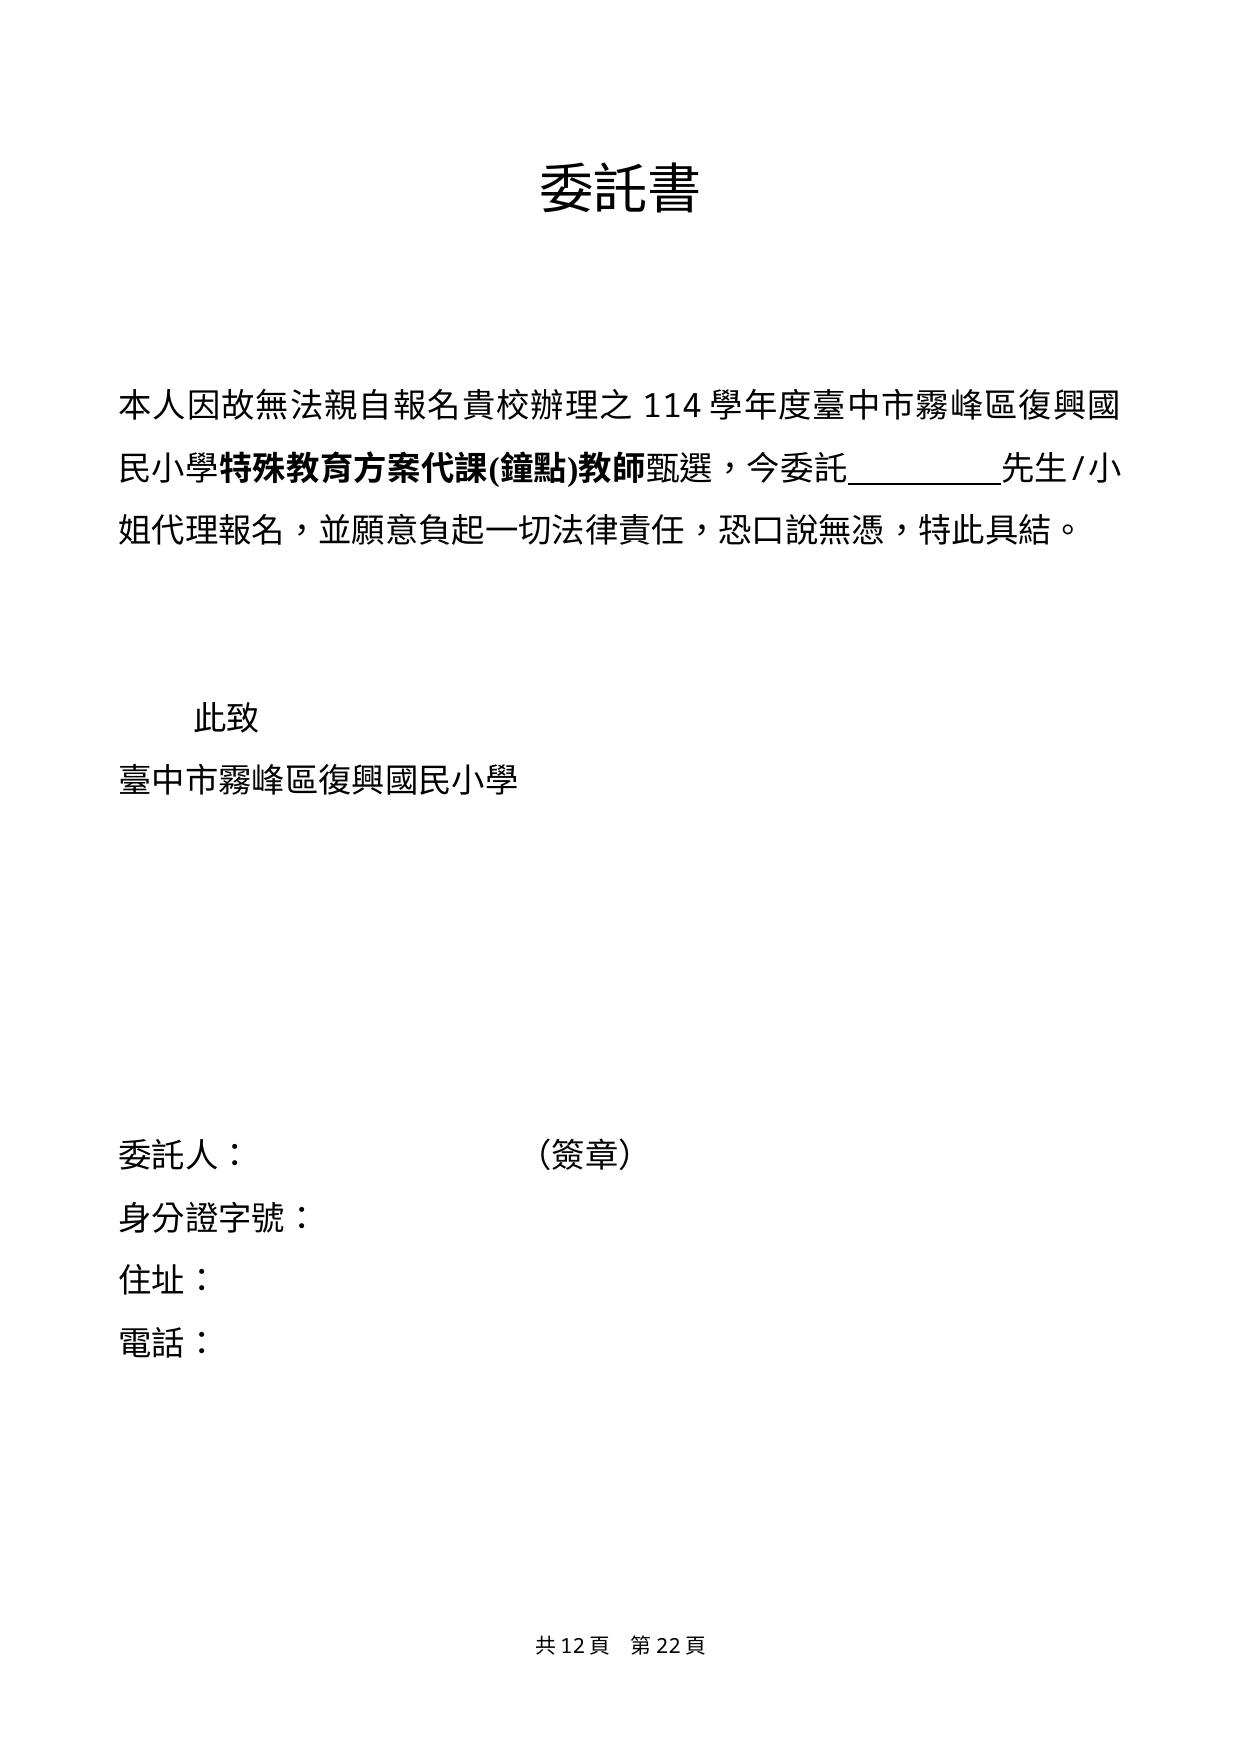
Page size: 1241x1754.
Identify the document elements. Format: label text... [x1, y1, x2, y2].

text 臺中市霧峰區復興國民小學 [118, 737, 1122, 799]
text 委託人： （簽章） [118, 1112, 1122, 1174]
text 委託書 [118, 112, 1122, 237]
text 電話： [118, 1299, 1122, 1362]
text 本人因故無法親自報名貴校辦理之114學年度臺中市霧峰區復興國民小學特殊教育方案代課(鐘點)教師甄選，今委託 先生/小姐代理報名，並願意負起一切法律責任，恐口說無憑，特此具結。 [118, 362, 1122, 549]
text 身分證字號： [118, 1174, 1122, 1237]
text 此致 [118, 674, 1122, 737]
text 住址： [118, 1237, 1122, 1299]
